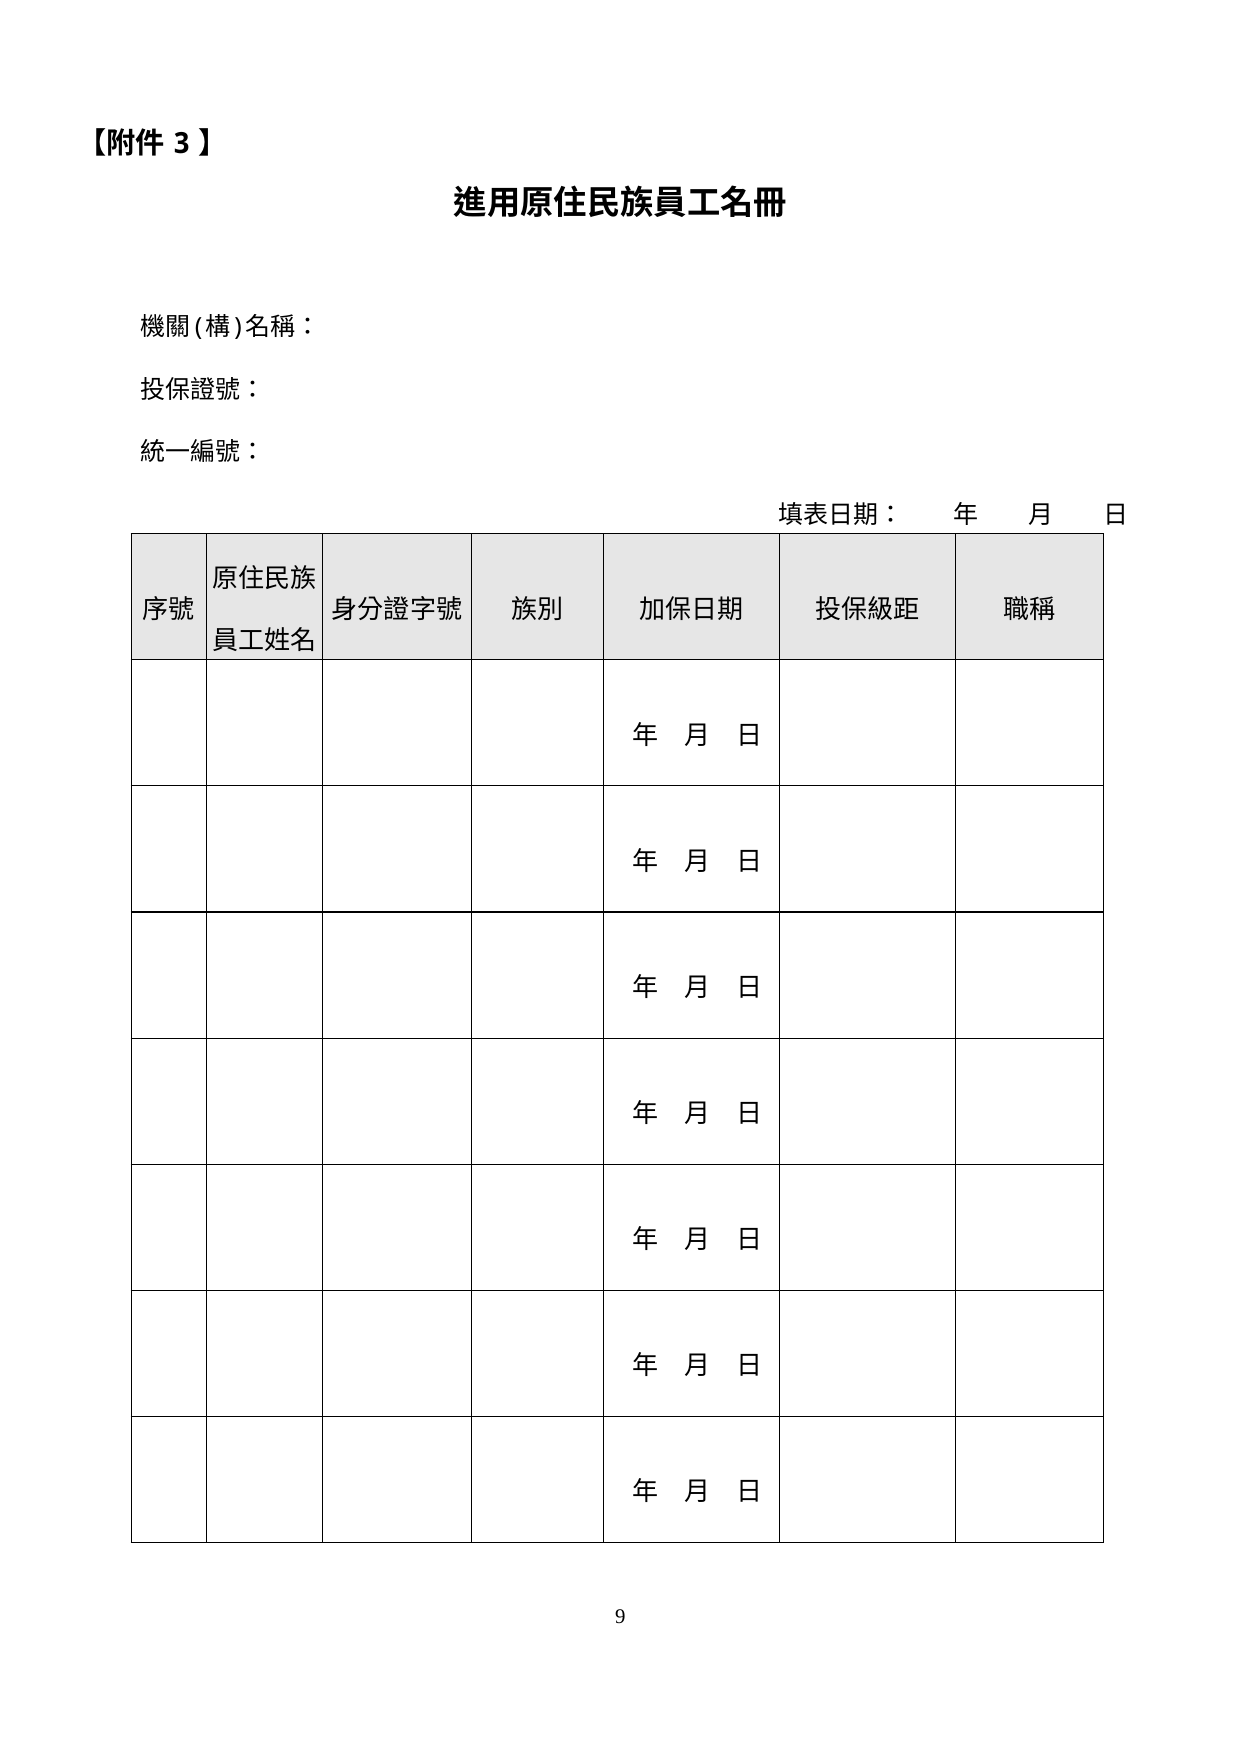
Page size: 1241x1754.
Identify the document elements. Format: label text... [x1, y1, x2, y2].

table_cell [472, 660, 603, 785]
table_cell [956, 660, 1103, 785]
table_header 序號 [132, 534, 206, 659]
table_cell [323, 1417, 471, 1542]
table_cell [1104, 911, 1109, 1037]
table_cell [780, 1165, 955, 1289]
table_cell [323, 1039, 471, 1163]
table_cell [323, 786, 471, 911]
table_cell [207, 1291, 322, 1416]
table_cell [472, 1417, 603, 1542]
table_header 族別 [472, 534, 603, 659]
table_header 加保日期 [604, 534, 779, 659]
text 統一編號： [112, 408, 1128, 471]
table_cell 年 月 日 [604, 913, 779, 1037]
table_cell 年 月 日 [604, 1291, 779, 1416]
table_cell [207, 1417, 322, 1542]
table_cell [956, 1165, 1103, 1289]
table_cell [956, 1039, 1103, 1163]
table_cell [780, 1291, 955, 1416]
text 機關(構)名稱： [112, 283, 1128, 346]
table_cell [132, 1039, 206, 1163]
table_cell [956, 786, 1103, 911]
text 投保證號： [112, 346, 1128, 408]
table_header 投保級距 [780, 534, 955, 659]
table_cell [472, 1291, 603, 1416]
table_cell [1104, 1164, 1109, 1289]
table_cell [207, 660, 322, 785]
table_cell 年 月 日 [604, 1039, 779, 1163]
table_cell [956, 1291, 1103, 1416]
text 填表日期： 年 月 日 [112, 471, 1128, 533]
table_cell [323, 660, 471, 785]
table_header 職稱 [956, 534, 1103, 659]
table_cell 年 月 日 [604, 1417, 779, 1542]
table_cell [132, 913, 206, 1037]
table_cell 年 月 日 [604, 786, 779, 911]
table_cell [1104, 785, 1109, 911]
text 進用原住民族員工名冊 [112, 158, 1128, 221]
table_cell [956, 913, 1103, 1037]
table_cell [323, 913, 471, 1037]
table_cell [780, 913, 955, 1037]
table_cell [472, 1039, 603, 1163]
table_cell [207, 1165, 322, 1289]
table_cell [780, 1417, 955, 1542]
table_cell [132, 660, 206, 785]
table_cell [1104, 659, 1109, 785]
table_cell [780, 660, 955, 785]
table_cell [472, 913, 603, 1037]
table_cell [132, 1291, 206, 1416]
table_cell 年 月 日 [604, 660, 779, 785]
table_cell [1104, 1290, 1109, 1416]
table_cell [132, 1165, 206, 1289]
table_cell [472, 1165, 603, 1289]
table_cell [132, 1417, 206, 1542]
table_cell [956, 1417, 1103, 1542]
table_cell [323, 1291, 471, 1416]
table_cell [207, 1039, 322, 1163]
table_cell [132, 786, 206, 911]
table_cell [207, 913, 322, 1037]
table_cell [207, 786, 322, 911]
table_cell [780, 786, 955, 911]
table_cell 年 月 日 [604, 1165, 779, 1289]
table_header 原住民族 員工姓名 [207, 534, 322, 659]
table_cell [472, 786, 603, 911]
table_header [1104, 533, 1109, 659]
table_cell [1104, 1038, 1109, 1163]
table_cell [1104, 1416, 1109, 1542]
table_cell [323, 1165, 471, 1289]
table_header 身分證字號 [323, 534, 471, 659]
table_cell [780, 1039, 955, 1163]
